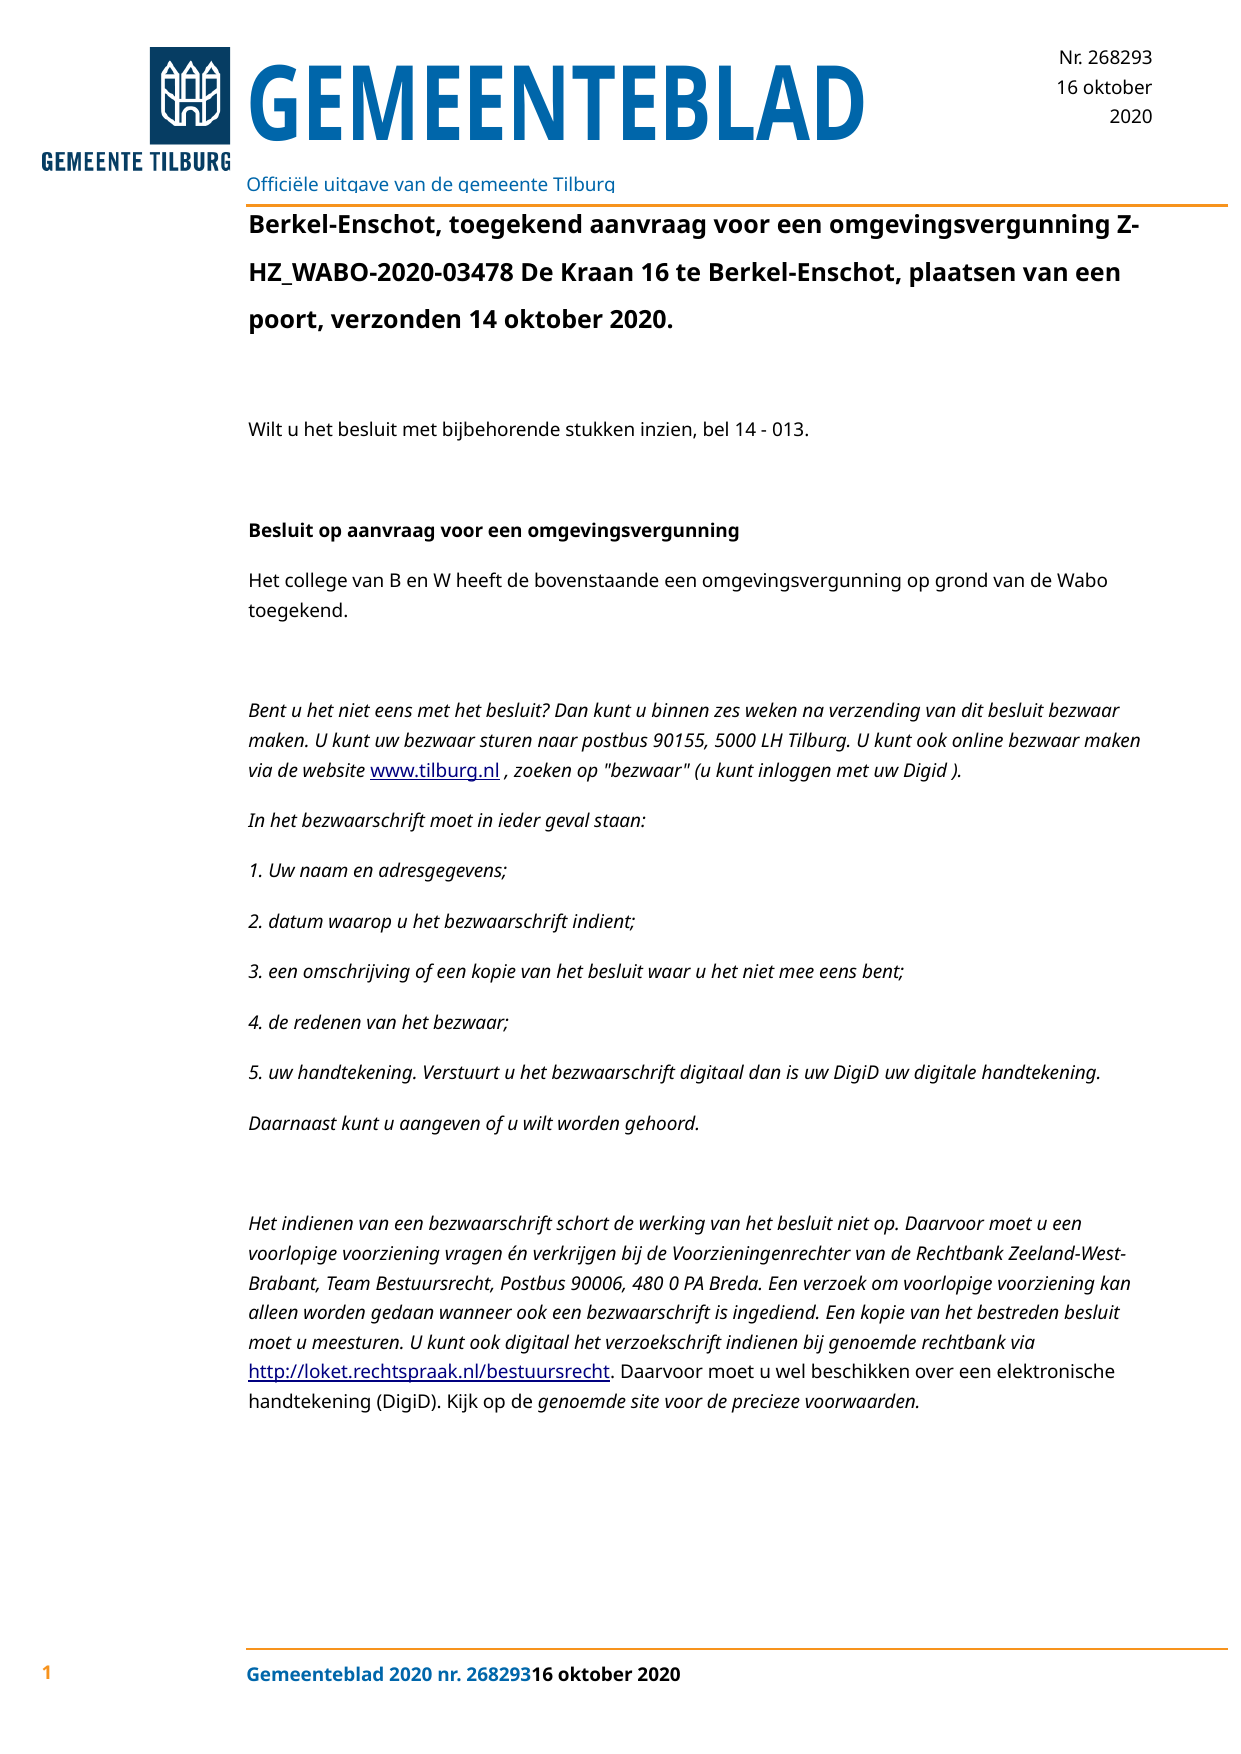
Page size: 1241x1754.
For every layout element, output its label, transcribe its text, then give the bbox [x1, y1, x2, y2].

text 1. Uw naam en adresgegevens; [248, 858, 1152, 883]
text Berkel-Enschot, toegekend aanvraag voor een omgevingsvergunning Z-HZ_WABO-2020-03478 De Kraan 16 te Berkel-Enschot, plaatsen van een poort, verzonden 14 oktober 2020. [248, 207, 1152, 336]
text Bent u het niet eens met het besluit? Dan kunt u binnen zes weken na verzending van dit besluit bezwaar maken. U kunt uw bezwaar sturen naar postbus 90155, 5000 LH Tilburg. U kunt ook online bezwaar maken via de website www.tilburg.nl , zoeken op "bezwaar" (u kunt inloggen met uw Digid ). [248, 698, 1152, 782]
text 5. uw handtekening. Verstuurt u het bezwaarschrift digitaal dan is uw DigiD uw digitale handtekening. [248, 1059, 1152, 1085]
text In het bezwaarschrift moet in ieder geval staan: [248, 807, 1152, 833]
text 4. de redenen van het bezwaar; [248, 1009, 1152, 1034]
text Het indienen van een bezwaarschrift schort de werking van het besluit niet op. Daarvoor moet u een voorlopige voorziening vragen én verkrijgen bij de Voorzieningenrechter van de Rechtbank Zeeland-West-Brabant, Team Bestuursrecht, Postbus 90006, 480 0 PA Breda. Een verzoek om voorlopige voorziening kan alleen worden gedaan wanneer ook een bezwaarschrift is ingediend. Een kopie van het bestreden besluit moet u meesturen. U kunt ook digitaal het verzoekschrift indienen bij genoemde rechtbank via http://loket.rechtspraak.nl/bestuursrecht. Daarvoor moet u wel beschikken over een elektronische handtekening (DigiD). Kijk op de genoemde site voor de precieze voorwaarden. [248, 1211, 1152, 1414]
text Het college van B en W heeft de bovenstaande een omgevingsvergunning op grond van de Wabo toegekend. [248, 567, 1152, 622]
text Wilt u het besluit met bijbehorende stukken inzien, bel 14 - 013. [248, 416, 1152, 442]
text Besluit op aanvraag voor een omgevingsvergunning [248, 517, 1152, 542]
picture [41, 47, 231, 172]
text 2. datum waarop u het bezwaarschrift indient; [248, 908, 1152, 934]
text Daarnaast kunt u aangeven of u wilt worden gehoord. [248, 1110, 1152, 1135]
text 3. een omschrijving of een kopie van het besluit waar u het niet mee eens bent; [248, 958, 1152, 984]
